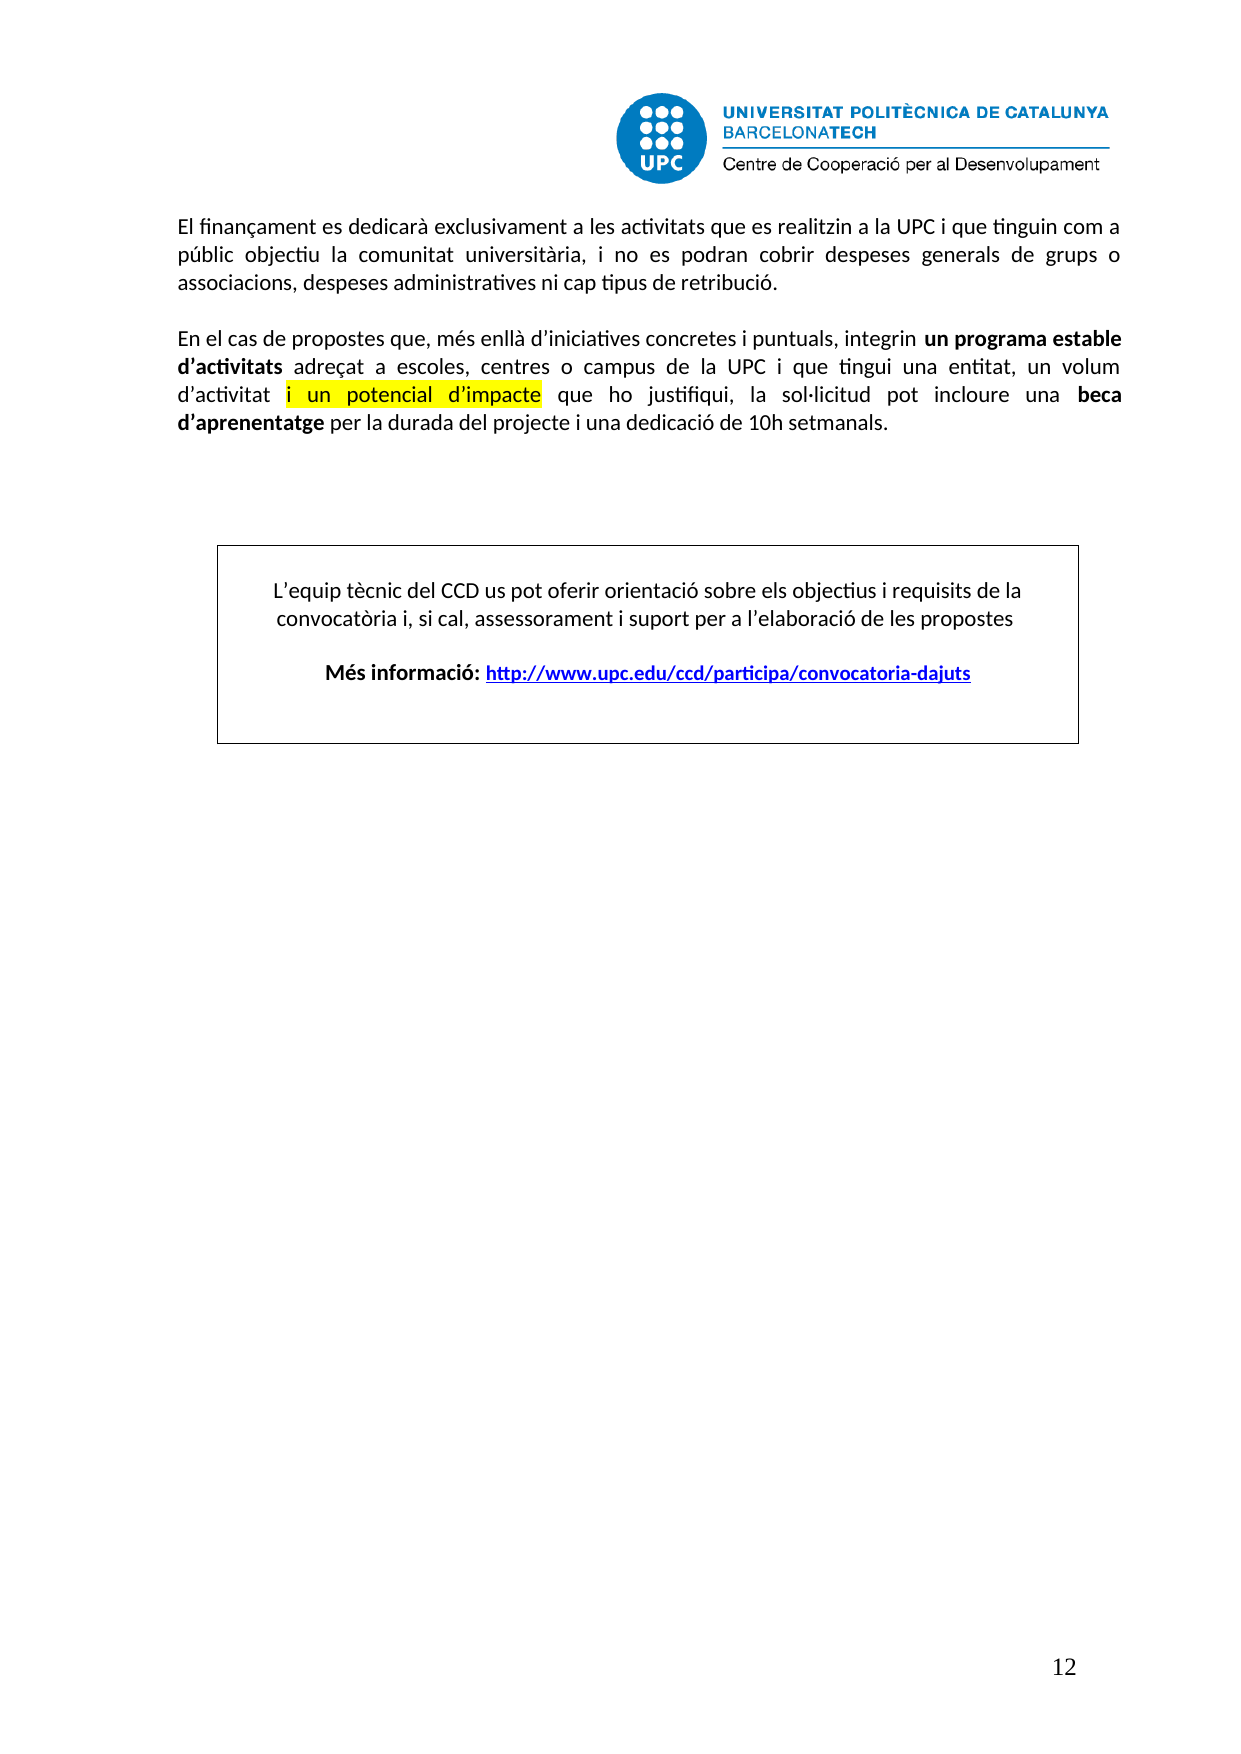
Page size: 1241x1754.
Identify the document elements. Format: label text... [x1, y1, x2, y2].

text [218, 546, 1078, 743]
text En el cas de propostes que, més enllà d’iniciatives concretes i puntuals, integrin un programa estable d’activitats adreçat a escoles, centres o campus de la UPC i que tingui una entitat, un volum d’activitat i un potencial d’impacte que ho justifiqui, la sol·licitud pot incloure una beca d’aprenentatge per la durada del projecte i una dedicació de 10h setmanals. [177, 324, 1122, 436]
subtitle Més informació: http://www.upc.edu/ccd/participa/convocatoria-dajuts [227, 658, 1069, 686]
text L’equip tècnic del CCD us pot oferir orientació sobre els objectius i requisits de la convocatòria i, si cal, assessorament i suport per a l’elaboració de les propostes [227, 577, 1069, 633]
picture [603, 73, 1123, 212]
text El finançament es dedicarà exclusivament a les activitats que es realitzin a la UPC i que tinguin com a públic objectiu la comunitat universitària, i no es podran cobrir despeses generals de grups o associacions, despeses administratives ni cap tipus de retribució. [177, 212, 1122, 296]
